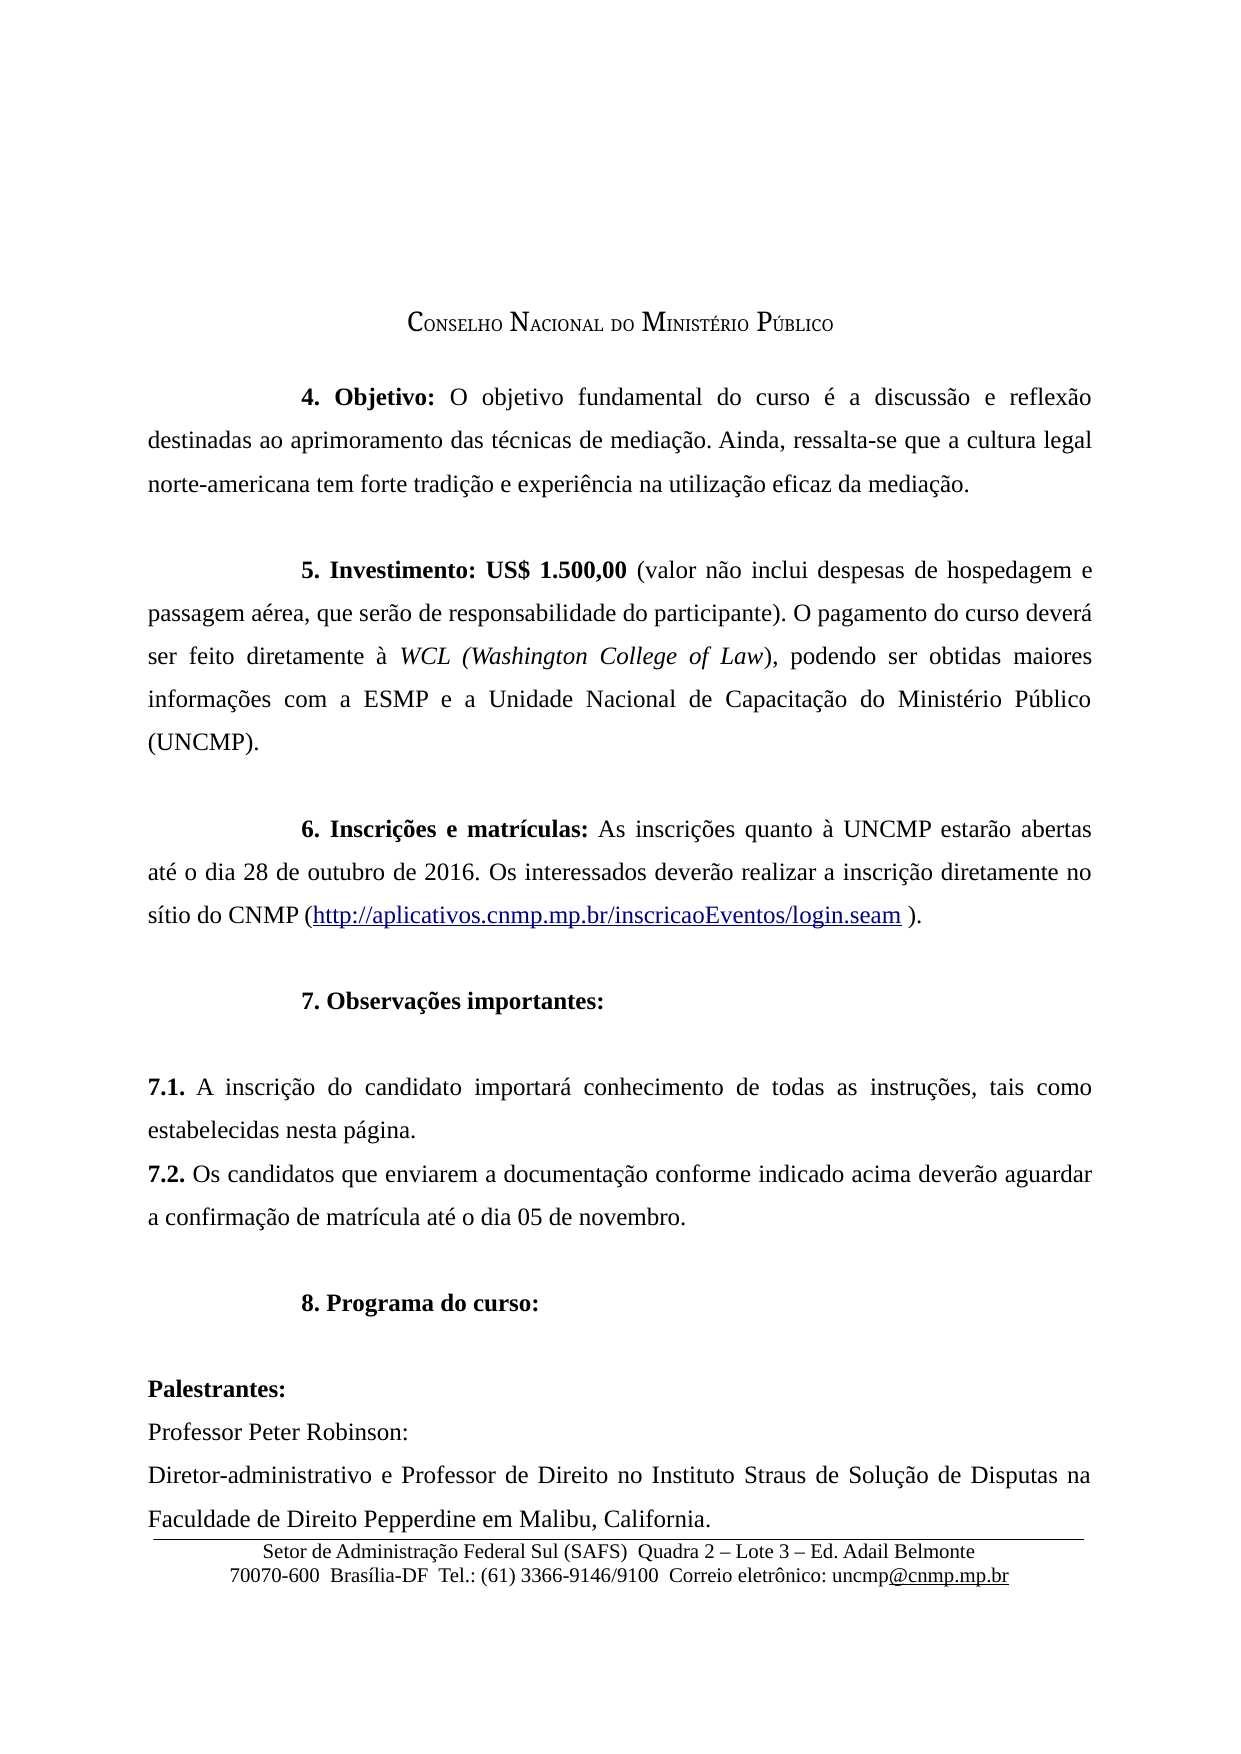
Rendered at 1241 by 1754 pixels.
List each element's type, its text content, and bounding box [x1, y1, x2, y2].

text 8. Programa do curso: [148, 1288, 1093, 1317]
text 7. Observações importantes: [148, 986, 1093, 1015]
text 4. Objetivo: O objetivo fundamental do curso é a discussão e reflexão destinadas ao aprimoramento das técnicas de mediação. Ainda, ressalta-se que a cultura legal norte-americana tem forte tradição e experiência na utilização eficaz da mediação. [148, 382, 1093, 497]
text 6. Inscrições e matrículas: As inscrições quanto à UNCMP estarão abertas até o dia 28 de outubro de 2016. Os interessados deverão realizar a inscrição diretamente no sítio do CNMP (http://aplicativos.cnmp.mp.br/inscricaoEventos/login.seam ). [148, 814, 1093, 929]
text Palestrantes: [148, 1374, 1093, 1403]
text 7.1. A inscrição do candidato importará conhecimento de todas as instruções, tais como estabelecidas nesta página. [148, 1072, 1093, 1144]
text Professor Peter Robinson: [148, 1417, 1093, 1446]
text Diretor-administrativo e Professor de Direito no Instituto Straus de Solução de Disputas na Faculdade de Direito Pepperdine em Malibu, California. [148, 1461, 1093, 1532]
text 7.2. Os candidatos que enviarem a documentação conforme indicado acima deverão aguardar a confirmação de matrícula até o dia 05 de novembro. [148, 1159, 1093, 1231]
text 5. Investimento: US$ 1.500,00 (valor não inclui despesas de hospedagem e passagem aérea, que serão de responsabilidade do participante). O pagamento do curso deverá ser feito diretamente à WCL (Washington College of Law), podendo ser obtidas maiores informações com a ESMP e a Unidade Nacional de Capacitação do Ministério Público (UNCMP). [148, 555, 1093, 756]
